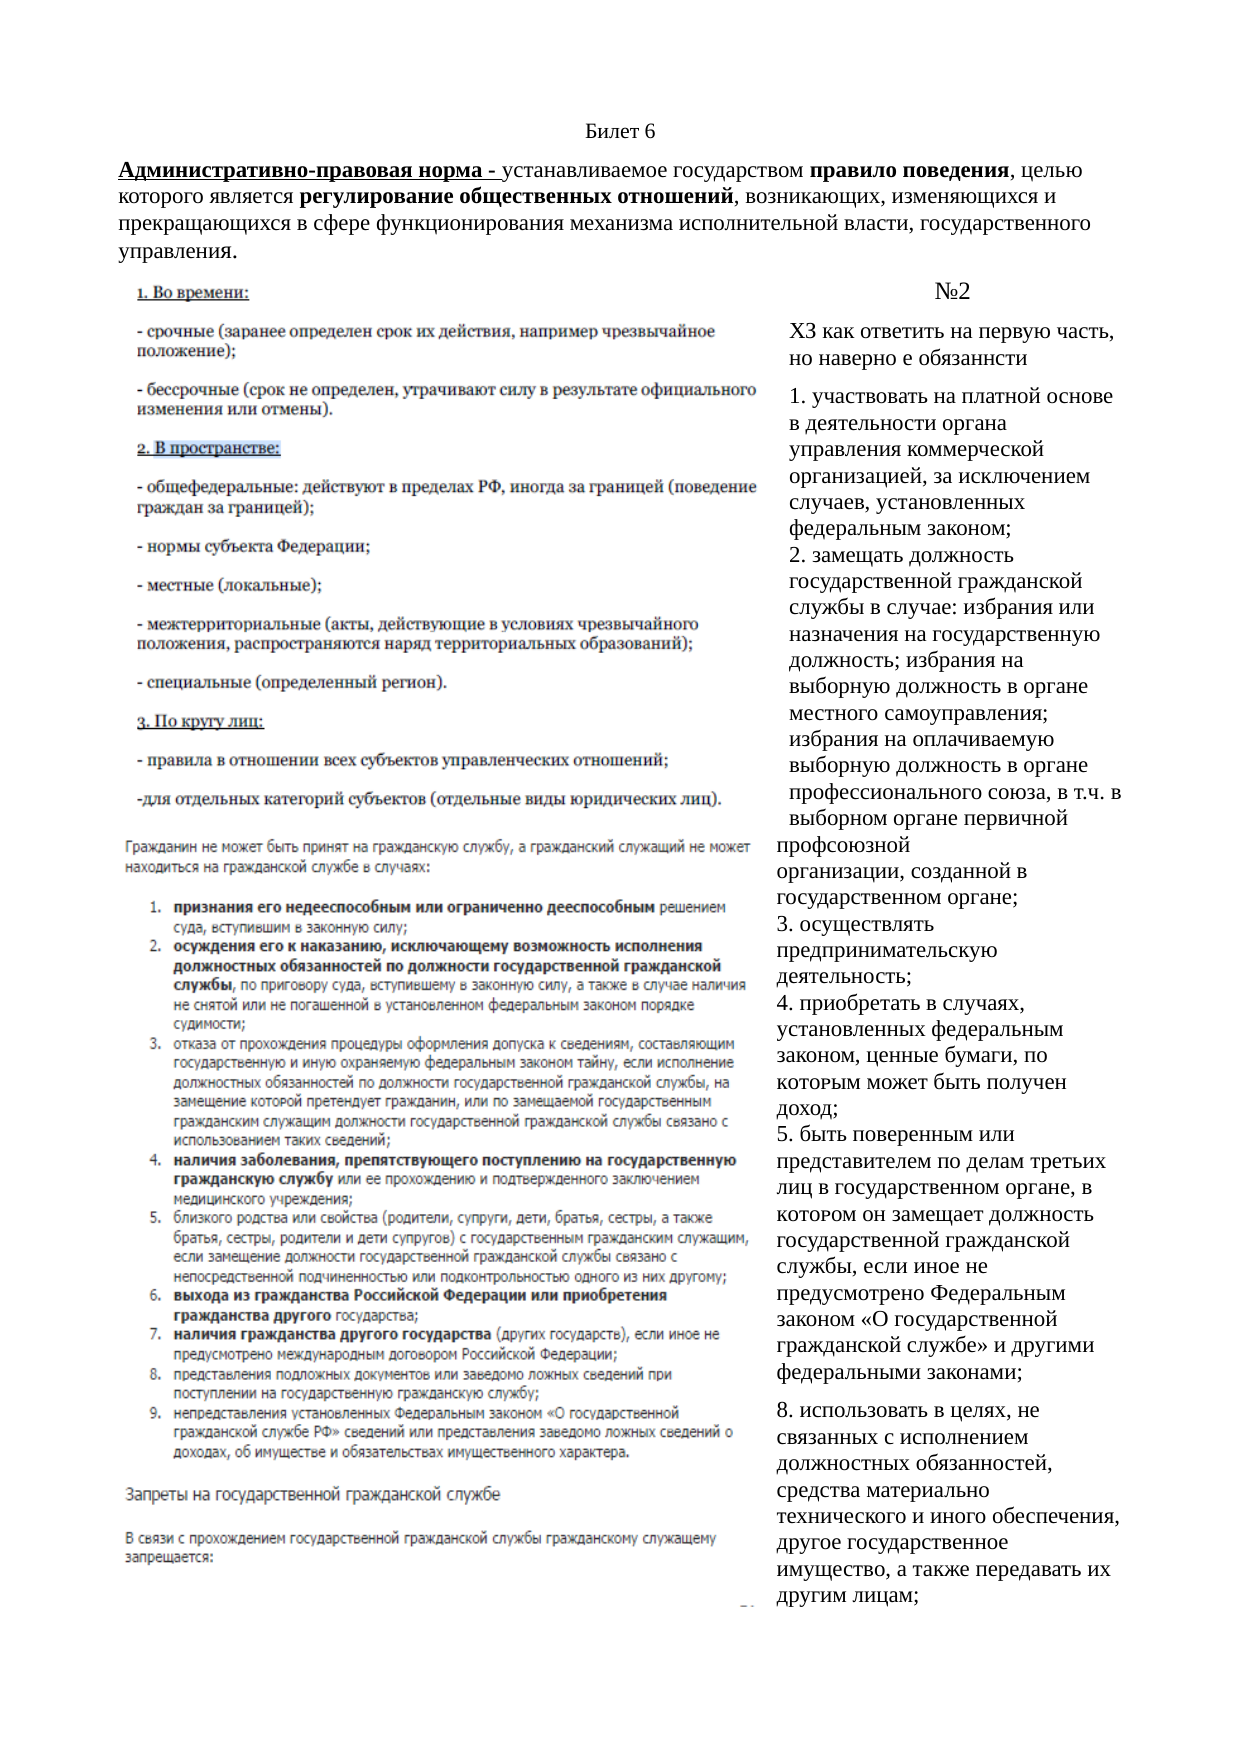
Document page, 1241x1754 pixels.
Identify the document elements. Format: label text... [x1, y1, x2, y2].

text 1. участвовать на платной основе в деятельности органа управления коммерческой организацией, за исключением случаев, установленных федеральным законом; 2. замещать должность государственной гражданской службы в случае: избрания или назначения на государственную должность; избрания на выборную должность в органе местного самоуправления; избрания на оплачиваемую выборную должность в органе профессионального союза, в т.ч. в выборном органе первичной профсоюзной организации, созданной в государственном органе; 3. осуществлять предпринимательскую деятельность; 4. приобретать в случаях, установленных федеральным законом, ценные бумаги, по кᴏᴛᴏᴩым может быть получен доход; 5. быть поверенным или представителем по делам третьих лиц в государственном органе, в кᴏᴛᴏᴩом он замещает должность государственной гражданской службы, если иное не предусмотрено Федеральным законом «О государственной гражданской службе» и другими федеральными законами; [118, 383, 1122, 1384]
text [118, 276, 137, 305]
text 8. использовать в целях, не связанных с исполнением должностных обязанностей, средства материально технического и иного обеспечения, другое государственное имущество, а также передавать их другим лицам; [777, 1397, 1122, 1607]
text №2 [789, 276, 1122, 305]
picture [137, 276, 789, 820]
text Билет 6 [118, 118, 1122, 143]
text Административно-правовая норма - устанавливаемое государством правило поведения, целью которого является регулирование общественных отношений, возникающих, изменяющихся и прекращающихся в сфере функционирования механизма исполнительной власти, государственного управления. [118, 156, 1122, 264]
picture [117, 835, 777, 1607]
text ХЗ как ответить на первую часть, но наверно е обязаннсти [789, 317, 1122, 370]
